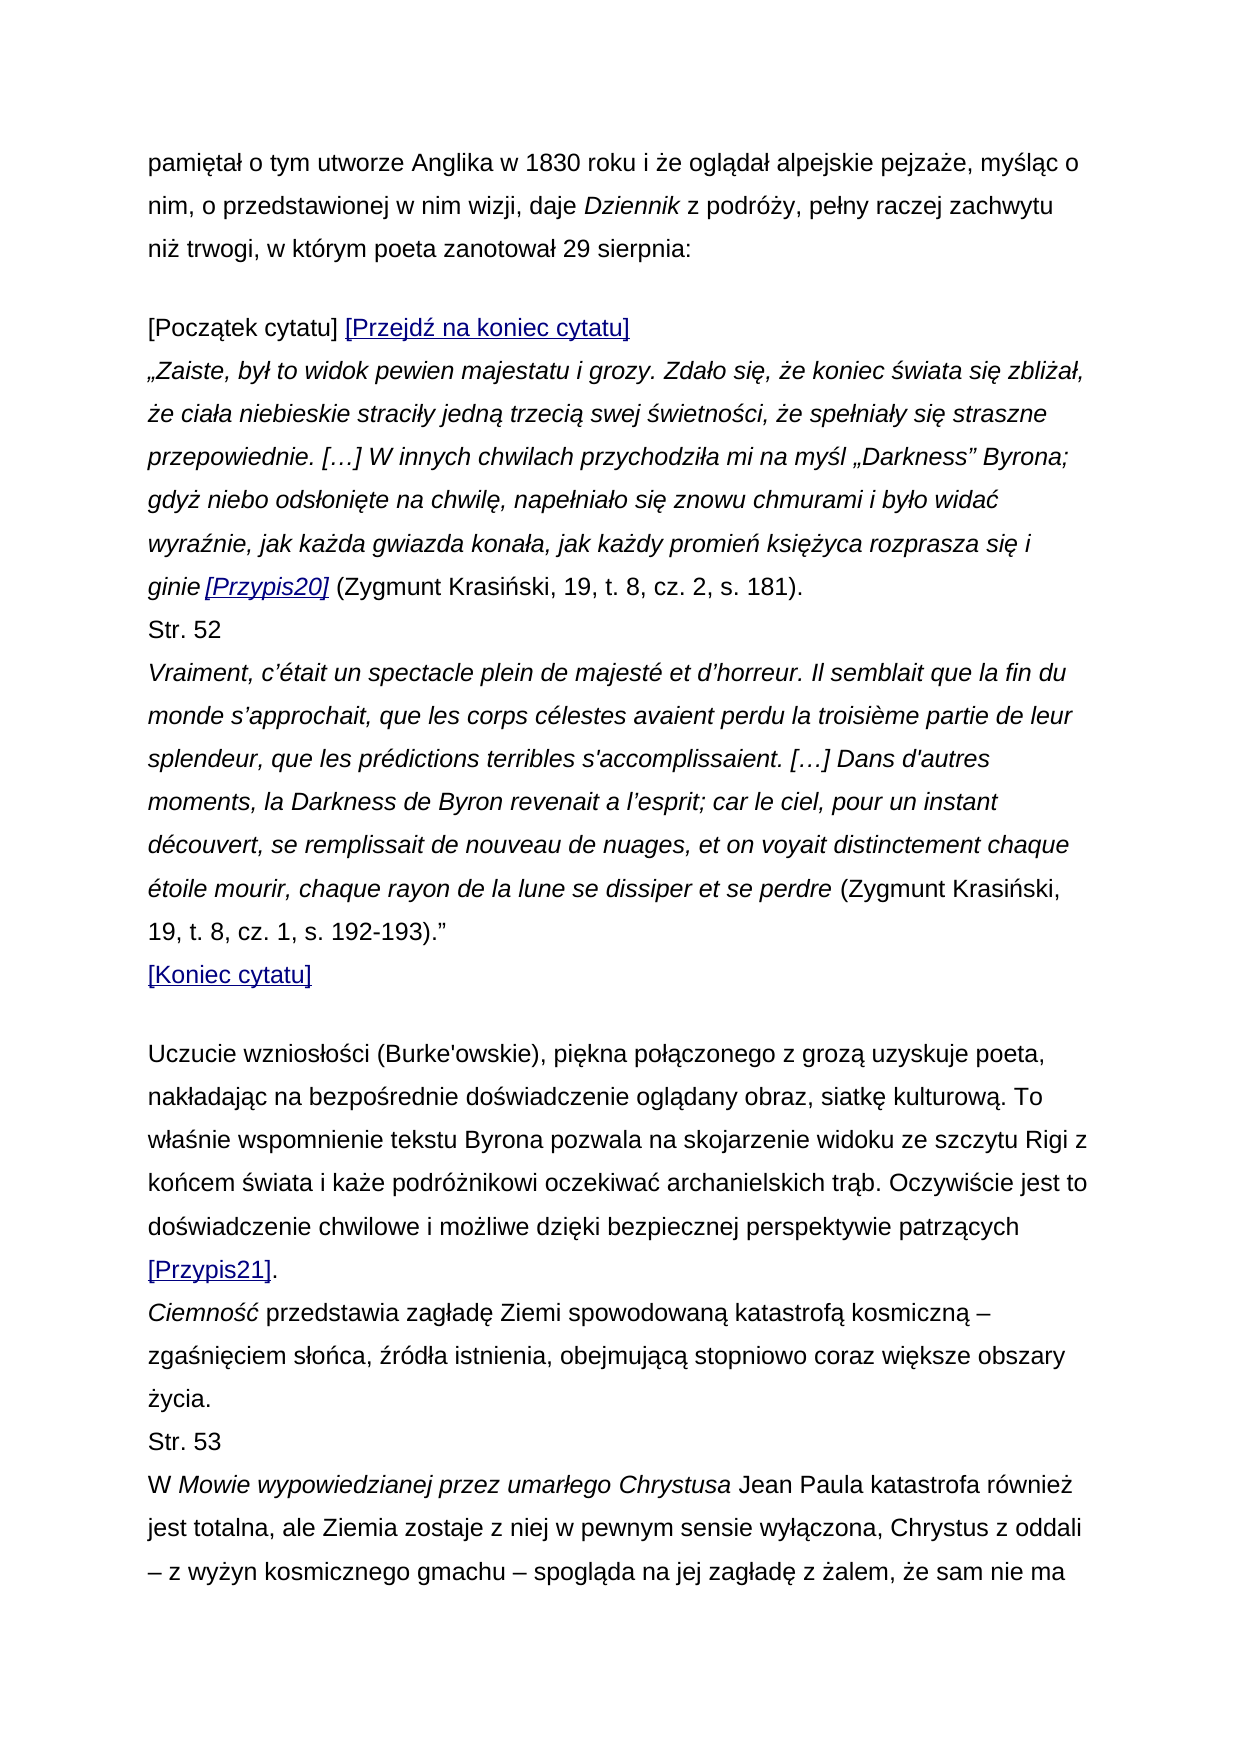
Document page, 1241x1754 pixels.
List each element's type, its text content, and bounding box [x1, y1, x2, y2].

text [Początek cytatu] [Przejdź na koniec cytatu] [148, 313, 1093, 342]
text „Zaiste, był to widok pewien majestatu i grozy. Zdało się, że koniec świata się zbliżał, że ciała niebieskie straciły jedną trzecią swej świetności, że spełniały się straszne przepowiednie. […] W innych chwilach przychodziła mi na myśl „Darkness” Byrona; gdyż niebo odsłonięte na chwilę, napełniało się znowu chmurami i było widać wyraźnie, jak każda gwiazda konała, jak każdy promień księżyca rozprasza się i ginie [Przypis20] (Zygmunt Krasiński, 19, t. 8, cz. 2, s. 181). [148, 356, 1093, 601]
text Str. 52 [148, 615, 1093, 644]
text [Koniec cytatu] [148, 960, 1093, 989]
text Uczucie wzniosłości (Burke'owskie), piękna połączonego z grozą uzyskuje poeta, nakładając na bezpośrednie doświadczenie oglądany obraz, siatkę kulturową. To właśnie wspomnienie tekstu Byrona pozwala na skojarzenie widoku ze szczytu Rigi z końcem świata i każe podróżnikowi oczekiwać archanielskich trąb. Oczywiście jest to doświadczenie chwilowe i możliwe dzięki bezpiecznej perspektywie patrzących [Przypis21]. [148, 1039, 1093, 1283]
text Ciemność przedstawia zagładę Ziemi spowodowaną katastrofą kosmiczną –zgaśnięciem słońca, źródła istnienia, obejmującą stopniowo coraz większe obszary życia. [148, 1298, 1093, 1413]
text pamiętał o tym utworze Anglika w 1830 roku i że oglądał alpejskie pejzaże, myśląc o nim, o przedstawionej w nim wizji, daje Dziennik z podróży, pełny raczej zachwytu niż trwogi, w którym poeta zanotował 29 sierpnia: [148, 148, 1093, 263]
text Str. 53 [148, 1427, 1093, 1456]
text W Mowie wypowiedzianej przez umarłego Chrystusa Jean Paula katastrofa również jest totalna, ale Ziemia zostaje z niej w pewnym sensie wyłączona, Chrystus z oddali – z wyżyn kosmicznego gmachu – spogląda na jej zagładę z żalem, że sam nie ma [148, 1470, 1093, 1585]
text Vraiment, c’était un spectacle plein de majesté et d’horreur. Il semblait que la fin du monde s’approchait, que les corps célestes avaient perdu la troisième partie de leur splendeur, que les prédictions terribles s'accomplissaient. […] Dans d'autres moments, la Darkness de Byron revenait a l’esprit; car le ciel, pour un instant découvert, se remplissait de nouveau de nuages, et on voyait distinctement chaque étoile mourir, chaque rayon de la lune se dissiper et se perdre (Zygmunt Krasiński, 19, t. 8, cz. 1, s. 192-193).” [148, 658, 1093, 946]
